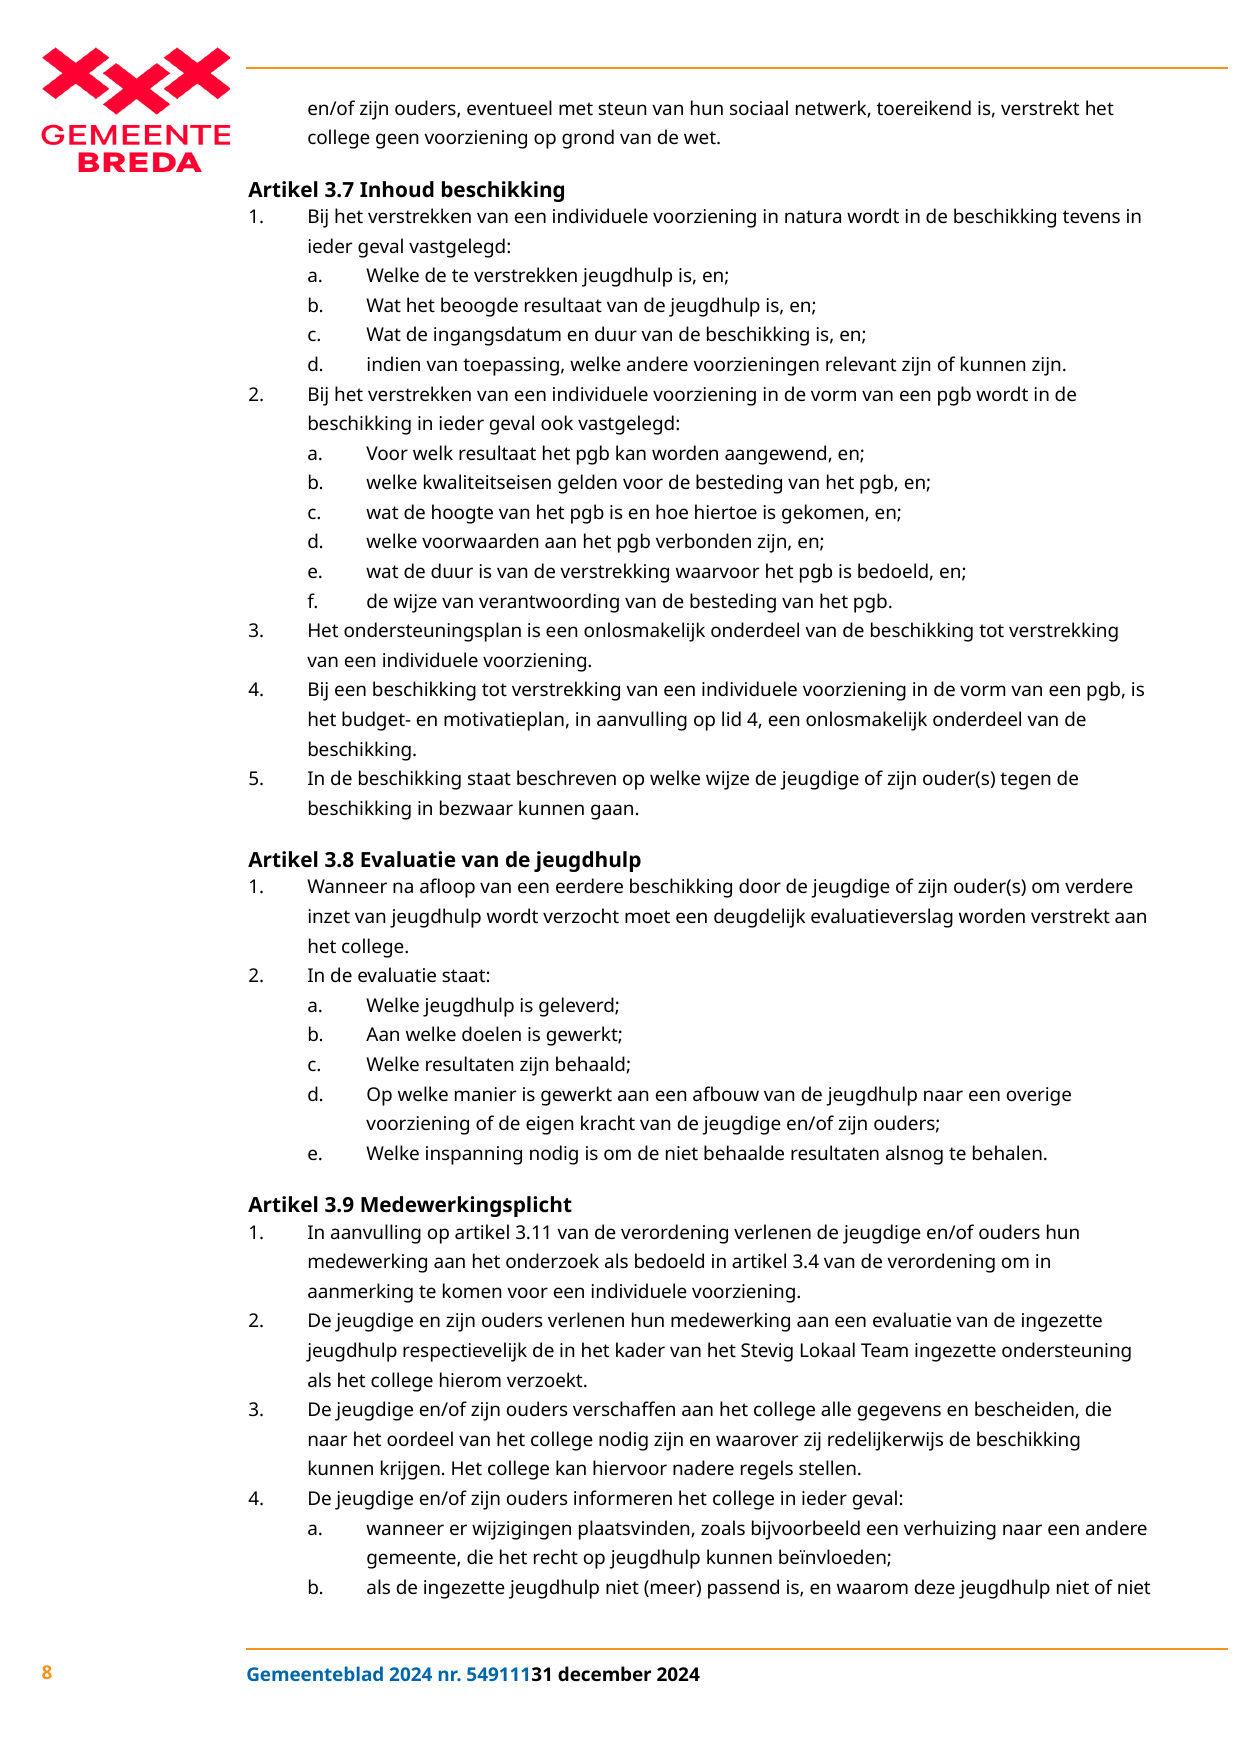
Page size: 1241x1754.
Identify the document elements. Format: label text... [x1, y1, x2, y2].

list Welke de te verstrekken jeugdhulp is, en; [307, 262, 1152, 288]
list Welke resultaten zijn behaald; [307, 1051, 1152, 1077]
list Wat de ingangsdatum en duur van de beschikking is, en; [307, 322, 1152, 347]
list Voor welk resultaat het pgb kan worden aangewend, en; [307, 440, 1152, 466]
list De jeugdige en zijn ouders verlenen hun medewerking aan een evaluatie van de ingezette jeugdhulp respectievelijk de in het kader van het Stevig Lokaal Team ingezette ondersteuning als het college hierom verzoekt. [248, 1308, 1152, 1392]
list als de ingezette jeugdhulp niet (meer) passend is, en waarom deze jeugdhulp niet of niet [307, 1574, 1152, 1599]
list Welke inspanning nodig is om de niet behaalde resultaten alsnog te behalen. [307, 1140, 1152, 1166]
list In aanvulling op artikel 3.11 van de verordening verlenen de jeugdige en/of ouders hun medewerking aan het onderzoek als bedoeld in artikel 3.4 van de verordening om in aanmerking te komen voor een individuele voorziening. [248, 1219, 1152, 1304]
list Wanneer na afloop van een eerdere beschikking door de jeugdige of zijn ouder(s) om verdere inzet van jeugdhulp wordt verzocht moet een deugdelijk evaluatieverslag worden verstrekt aan het college. [248, 874, 1152, 959]
list De jeugdige en/of zijn ouders verschaffen aan het college alle gegevens en bescheiden, die naar het oordeel van het college nodig zijn en waarover zij redelijkerwijs de beschikking kunnen krijgen. Het college kan hiervoor nadere regels stellen. [248, 1396, 1152, 1481]
list indien van toepassing, welke andere voorzieningen relevant zijn of kunnen zijn. [307, 351, 1152, 377]
list Wat het beoogde resultaat van de jeugdhulp is, en; [307, 292, 1152, 318]
list Bij het verstrekken van een individuele voorziening in natura wordt in de beschikking tevens in ieder geval vastgelegd: [248, 203, 1152, 258]
list In de beschikking staat beschreven op welke wijze de jeugdige of zijn ouder(s) tegen de beschikking in bezwaar kunnen gaan. [248, 765, 1152, 821]
list wanneer er wijzigingen plaatsvinden, zoals bijvoorbeeld een verhuizing naar een andere gemeente, die het recht op jeugdhulp kunnen beïnvloeden; [307, 1515, 1152, 1570]
list welke voorwaarden aan het pgb verbonden zijn, en; [307, 529, 1152, 554]
list Bij het verstrekken van een individuele voorziening in de vorm van een pgb wordt in de beschikking in ieder geval ook vastgelegd: [248, 381, 1152, 436]
text Artikel 3.7 Inhoud beschikking [248, 175, 1152, 203]
list Het ondersteuningsplan is een onlosmakelijk onderdeel van de beschikking tot verstrekking van een individuele voorziening. [248, 617, 1152, 673]
list welke kwaliteitseisen gelden voor de besteding van het pgb, en; [307, 469, 1152, 495]
list Op welke manier is gewerkt aan een afbouw van de jeugdhulp naar een overige voorziening of de eigen kracht van de jeugdige en/of zijn ouders; [307, 1081, 1152, 1136]
picture [41, 47, 231, 172]
text Artikel 3.8 Evaluatie van de jeugdhulp [248, 845, 1152, 874]
list In de evaluatie staat: [248, 962, 1152, 988]
list Bij een beschikking tot verstrekking van een individuele voorziening in de vorm van een pgb, is het budget- en motivatieplan, in aanvulling op lid 4, een onlosmakelijk onderdeel van de beschikking. [248, 677, 1152, 761]
list De jeugdige en/of zijn ouders informeren het college in ieder geval: [248, 1485, 1152, 1511]
list Aan welke doelen is gewerkt; [307, 1022, 1152, 1047]
list en/of zijn ouders, eventueel met steun van hun sociaal netwerk, toereikend is, verstrekt het college geen voorziening op grond van de wet. [248, 95, 1152, 150]
list wat de duur is van de verstrekking waarvoor het pgb is bedoeld, en; [307, 558, 1152, 584]
list Welke jeugdhulp is geleverd; [307, 992, 1152, 1018]
list wat de hoogte van het pgb is en hoe hiertoe is gekomen, en; [307, 499, 1152, 525]
list de wijze van verantwoording van de besteding van het pgb. [307, 588, 1152, 613]
text Artikel 3.9 Medewerkingsplicht [248, 1190, 1152, 1219]
